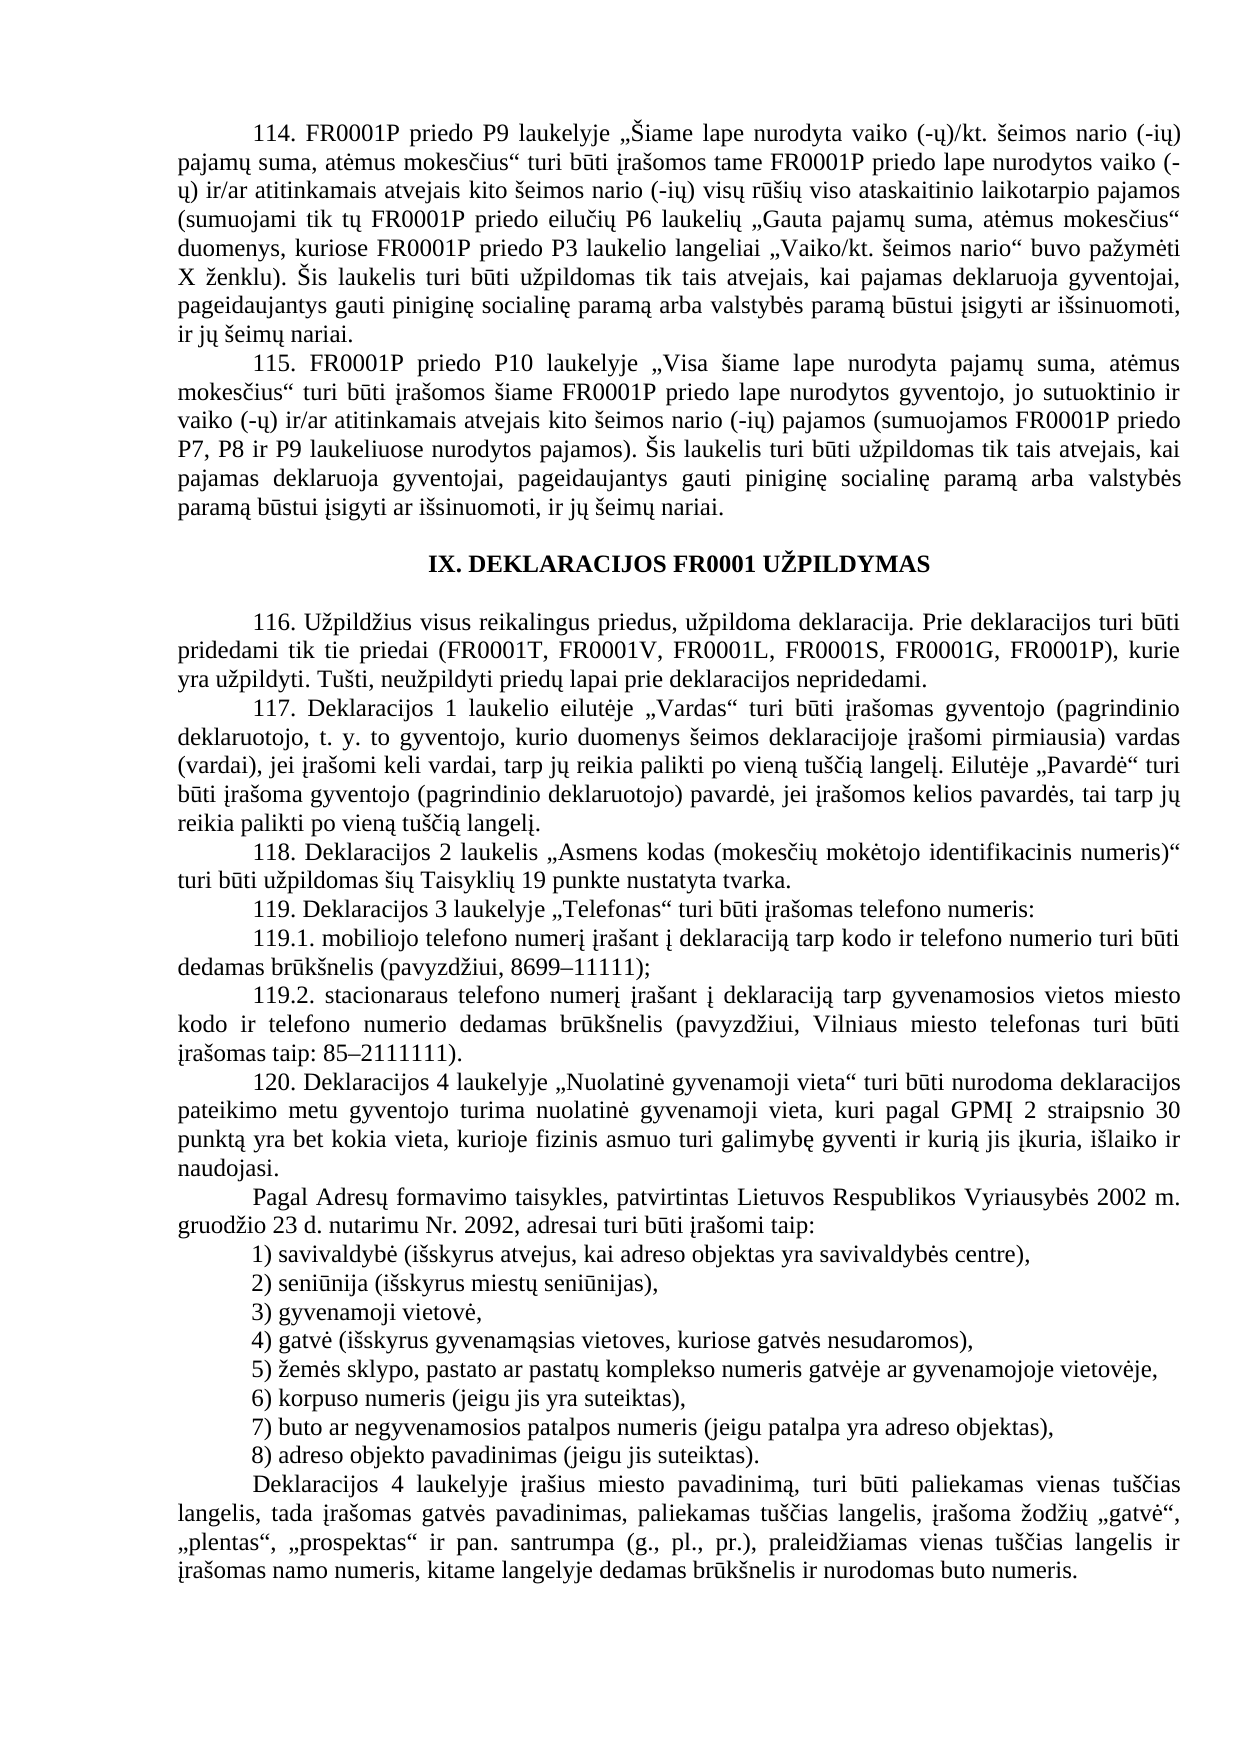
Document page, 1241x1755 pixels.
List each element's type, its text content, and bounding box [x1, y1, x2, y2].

text 5) žemės sklypo, pastato ar pastatų komplekso numeris gatvėje ar gyvenamojoje vietovėje, [177, 1354, 1181, 1383]
text 114. FR0001P priedo P9 laukelyje „Šiame lape nurodyta vaiko (-ų)/kt. šeimos nario (-ių) pajamų suma, atėmus mokesčius“ turi būti įrašomos tame FR0001P priedo lape nurodytos vaiko (-ų) ir/ar atitinkamais atvejais kito šeimos nario (-ių) visų rūšių viso ataskaitinio laikotarpio pajamos (sumuojami tik tų FR0001P priedo eilučių P6 laukelių „Gauta pajamų suma, atėmus mokesčius“ duomenys, kuriose FR0001P priedo P3 laukelio langeliai „Vaiko/kt. šeimos nario“ buvo pažymėti X ženklu). Šis laukelis turi būti užpildomas tik tais atvejais, kai pajamas deklaruoja gyventojai, pageidaujantys gauti piniginę socialinę paramą arba valstybės paramą būstui įsigyti ar išsinuomoti, ir jų šeimų nariai. [177, 118, 1181, 348]
text 8) adreso objekto pavadinimas (jeigu jis suteiktas). [251, 1441, 1181, 1469]
text IX. DEKLARACIJOS FR0001 UŽPILDYMAS [177, 549, 1181, 578]
text 7) buto ar negyvenamosios patalpos numeris (jeigu patalpa yra adreso objektas), [251, 1412, 1181, 1441]
text Deklaracijos 4 laukelyje įrašius miesto pavadinimą, turi būti paliekamas vienas tuščias langelis, tada įrašomas gatvės pavadinimas, paliekamas tuščias langelis, įrašoma žodžių „gatvė“, „plentas“, „prospektas“ ir pan. santrumpa (g., pl., pr.), praleidžiamas vienas tuščias langelis ir įrašomas namo numeris, kitame langelyje dedamas brūkšnelis ir nurodomas buto numeris. [177, 1469, 1181, 1584]
text 1) savivaldybė (išskyrus atvejus, kai adreso objektas yra savivaldybės centre), [251, 1239, 1181, 1268]
text 2) seniūnija (išskyrus miestų seniūnijas), [251, 1268, 1181, 1297]
text 119.1. mobiliojo telefono numerį įrašant į deklaraciją tarp kodo ir telefono numerio turi būti dedamas brūkšnelis (pavyzdžiui, 8699–11111); [177, 923, 1181, 981]
text 3) gyvenamoji vietovė, [251, 1297, 1181, 1326]
text 120. Deklaracijos 4 laukelyje „Nuolatinė gyvenamoji vieta“ turi būti nurodoma deklaracijos pateikimo metu gyventojo turima nuolatinė gyvenamoji vieta, kuri pagal GPMĮ 2 straipsnio 30 punktą yra bet kokia vieta, kurioje fizinis asmuo turi galimybę gyventi ir kurią jis įkuria, išlaiko ir naudojasi. [177, 1067, 1181, 1182]
text 119. Deklaracijos 3 laukelyje „Telefonas“ turi būti įrašomas telefono numeris: [177, 894, 1181, 923]
text 118. Deklaracijos 2 laukelis „Asmens kodas (mokesčių mokėtojo identifikacinis numeris)“ turi būti užpildomas šių Taisyklių 19 punkte nustatyta tvarka. [177, 837, 1181, 894]
text 115. FR0001P priedo P10 laukelyje „Visa šiame lape nurodyta pajamų suma, atėmus mokesčius“ turi būti įrašomos šiame FR0001P priedo lape nurodytos gyventojo, jo sutuoktinio ir vaiko (-ų) ir/ar atitinkamais atvejais kito šeimos nario (-ių) pajamos (sumuojamos FR0001P priedo P7, P8 ir P9 laukeliuose nurodytos pajamos). Šis laukelis turi būti užpildomas tik tais atvejais, kai pajamas deklaruoja gyventojai, pageidaujantys gauti piniginę socialinę paramą arba valstybės paramą būstui įsigyti ar išsinuomoti, ir jų šeimų nariai. [177, 348, 1181, 521]
text 4) gatvė (išskyrus gyvenamąsias vietoves, kuriose gatvės nesudaromos), [251, 1326, 1181, 1354]
text 116. Užpildžius visus reikalingus priedus, užpildoma deklaracija. Prie deklaracijos turi būti pridedami tik tie priedai (FR0001T, FR0001V, FR0001L, FR0001S, FR0001G, FR0001P), kurie yra užpildyti. Tušti, neužpildyti priedų lapai prie deklaracijos nepridedami. [177, 607, 1181, 693]
text 117. Deklaracijos 1 laukelio eilutėje „Vardas“ turi būti įrašomas gyventojo (pagrindinio deklaruotojo, t. y. to gyventojo, kurio duomenys šeimos deklaracijoje įrašomi pirmiausia) vardas (vardai), jei įrašomi keli vardai, tarp jų reikia palikti po vieną tuščią langelį. Eilutėje „Pavardė“ turi būti įrašoma gyventojo (pagrindinio deklaruotojo) pavardė, jei įrašomos kelios pavardės, tai tarp jų reikia palikti po vieną tuščią langelį. [177, 693, 1181, 837]
text Pagal Adresų formavimo taisykles, patvirtintas Lietuvos Respublikos Vyriausybės 2002 m. gruodžio 23 d. nutarimu Nr. 2092, adresai turi būti įrašomi taip: [177, 1182, 1181, 1239]
text 6) korpuso numeris (jeigu jis yra suteiktas), [251, 1383, 1181, 1412]
text 119.2. stacionaraus telefono numerį įrašant į deklaraciją tarp gyvenamosios vietos miesto kodo ir telefono numerio dedamas brūkšnelis (pavyzdžiui, Vilniaus miesto telefonas turi būti įrašomas taip: 85–2111111). [177, 981, 1181, 1067]
